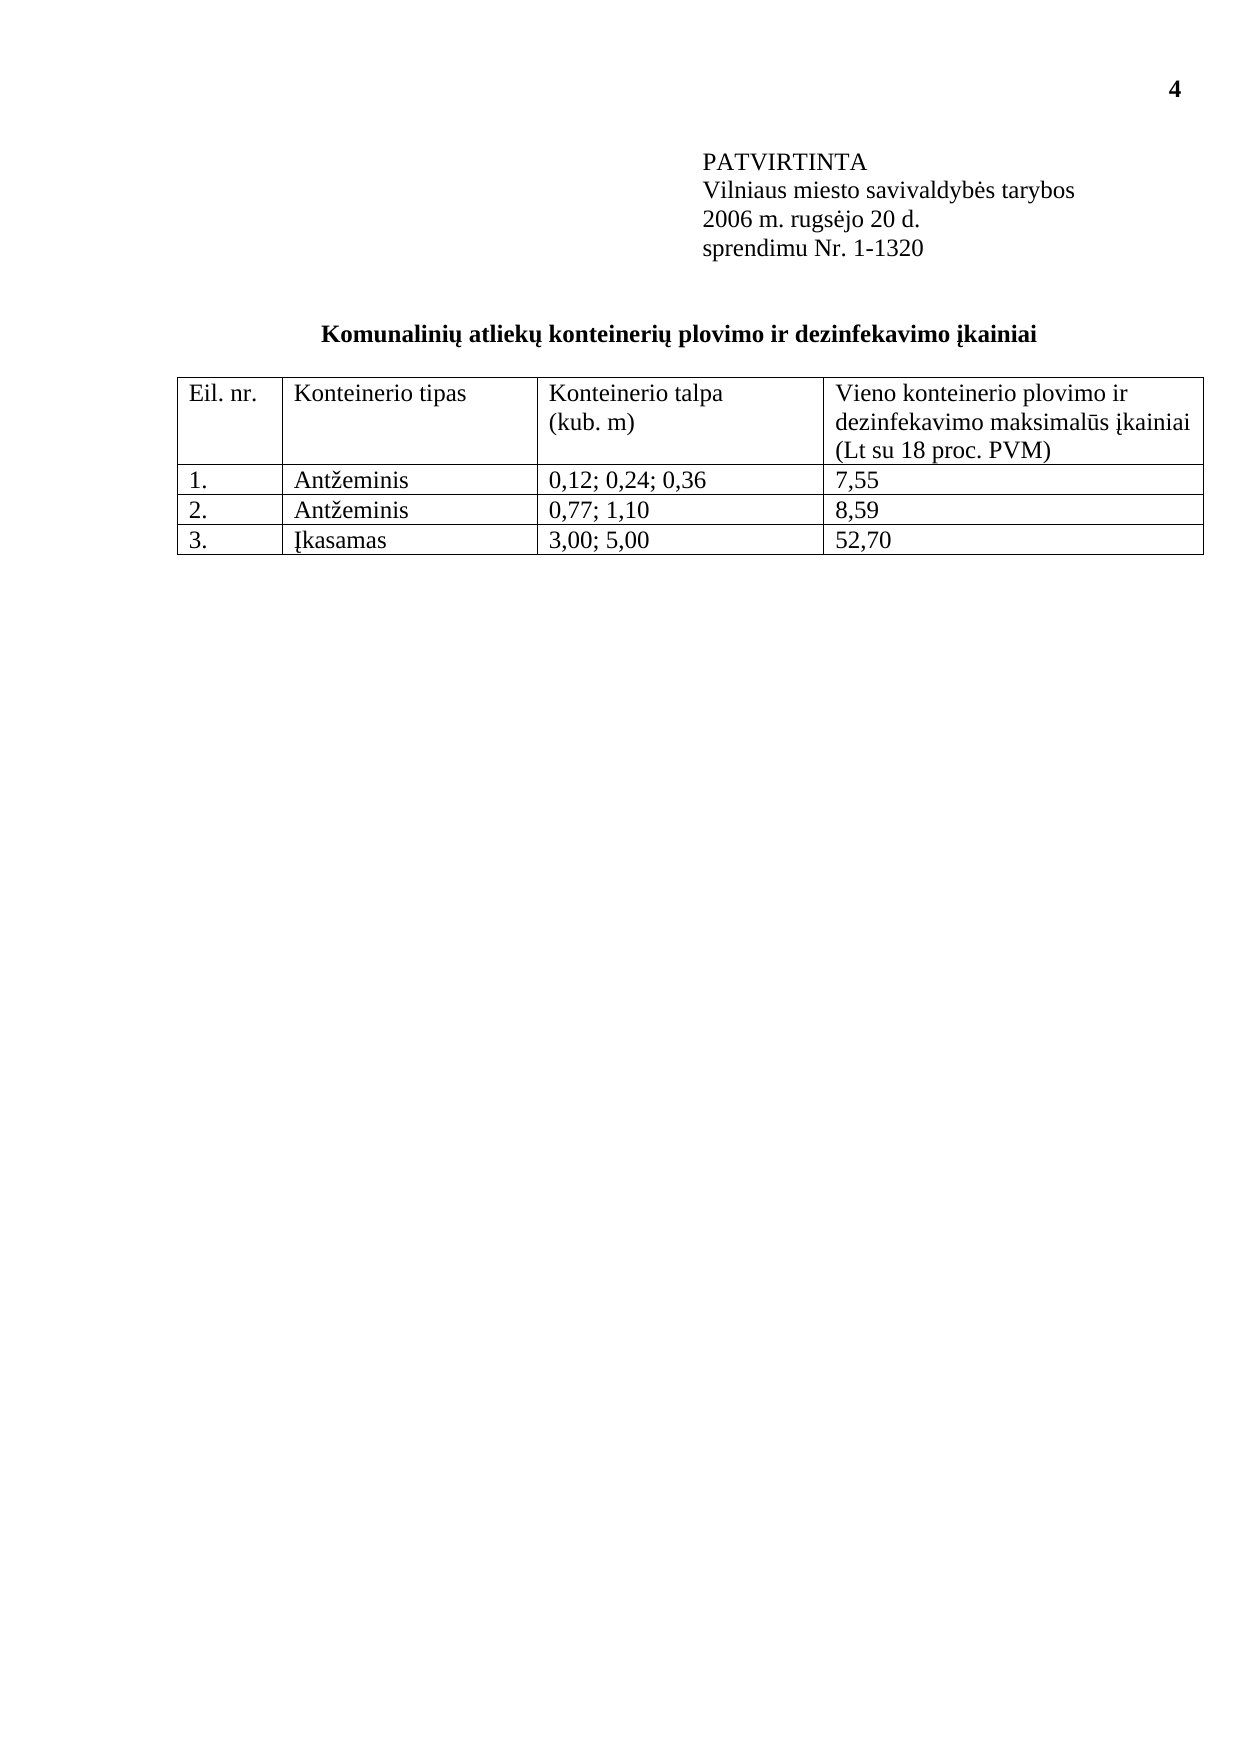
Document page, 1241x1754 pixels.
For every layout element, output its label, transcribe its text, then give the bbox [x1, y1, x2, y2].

table_cell 2. [178, 495, 282, 524]
table_cell Antžeminis [283, 465, 537, 494]
text sprendimu Nr. 1-1320 [627, 233, 1181, 262]
text PATVIRTINTA [627, 147, 1181, 176]
table_cell 1. [178, 465, 282, 494]
table_cell 7,55 [824, 465, 1203, 494]
text Komunalinių atliekų konteinerių plovimo ir dezinfekavimo įkainiai [177, 319, 1181, 348]
table_cell 8,59 [824, 495, 1203, 524]
text Vilniaus miesto savivaldybės tarybos [627, 176, 1181, 204]
table_header Konteinerio talpa (kub. m) [538, 378, 823, 464]
text 2006 m. rugsėjo 20 d. [627, 204, 1181, 233]
table_cell Antžeminis [283, 495, 537, 524]
table_header Vieno konteinerio plovimo ir dezinfekavimo maksimalūs įkainiai (Lt su 18 proc. PVM) [824, 378, 1203, 464]
table_header Konteinerio tipas [283, 378, 537, 464]
table_cell 3,00; 5,00 [538, 525, 823, 553]
table_cell 0,77; 1,10 [538, 495, 823, 524]
table_cell 3. [178, 525, 282, 553]
table_header Eil. nr. [178, 378, 282, 464]
table_cell Įkasamas [283, 525, 537, 553]
table_cell 0,12; 0,24; 0,36 [538, 465, 823, 494]
table_cell 52,70 [824, 525, 1203, 553]
